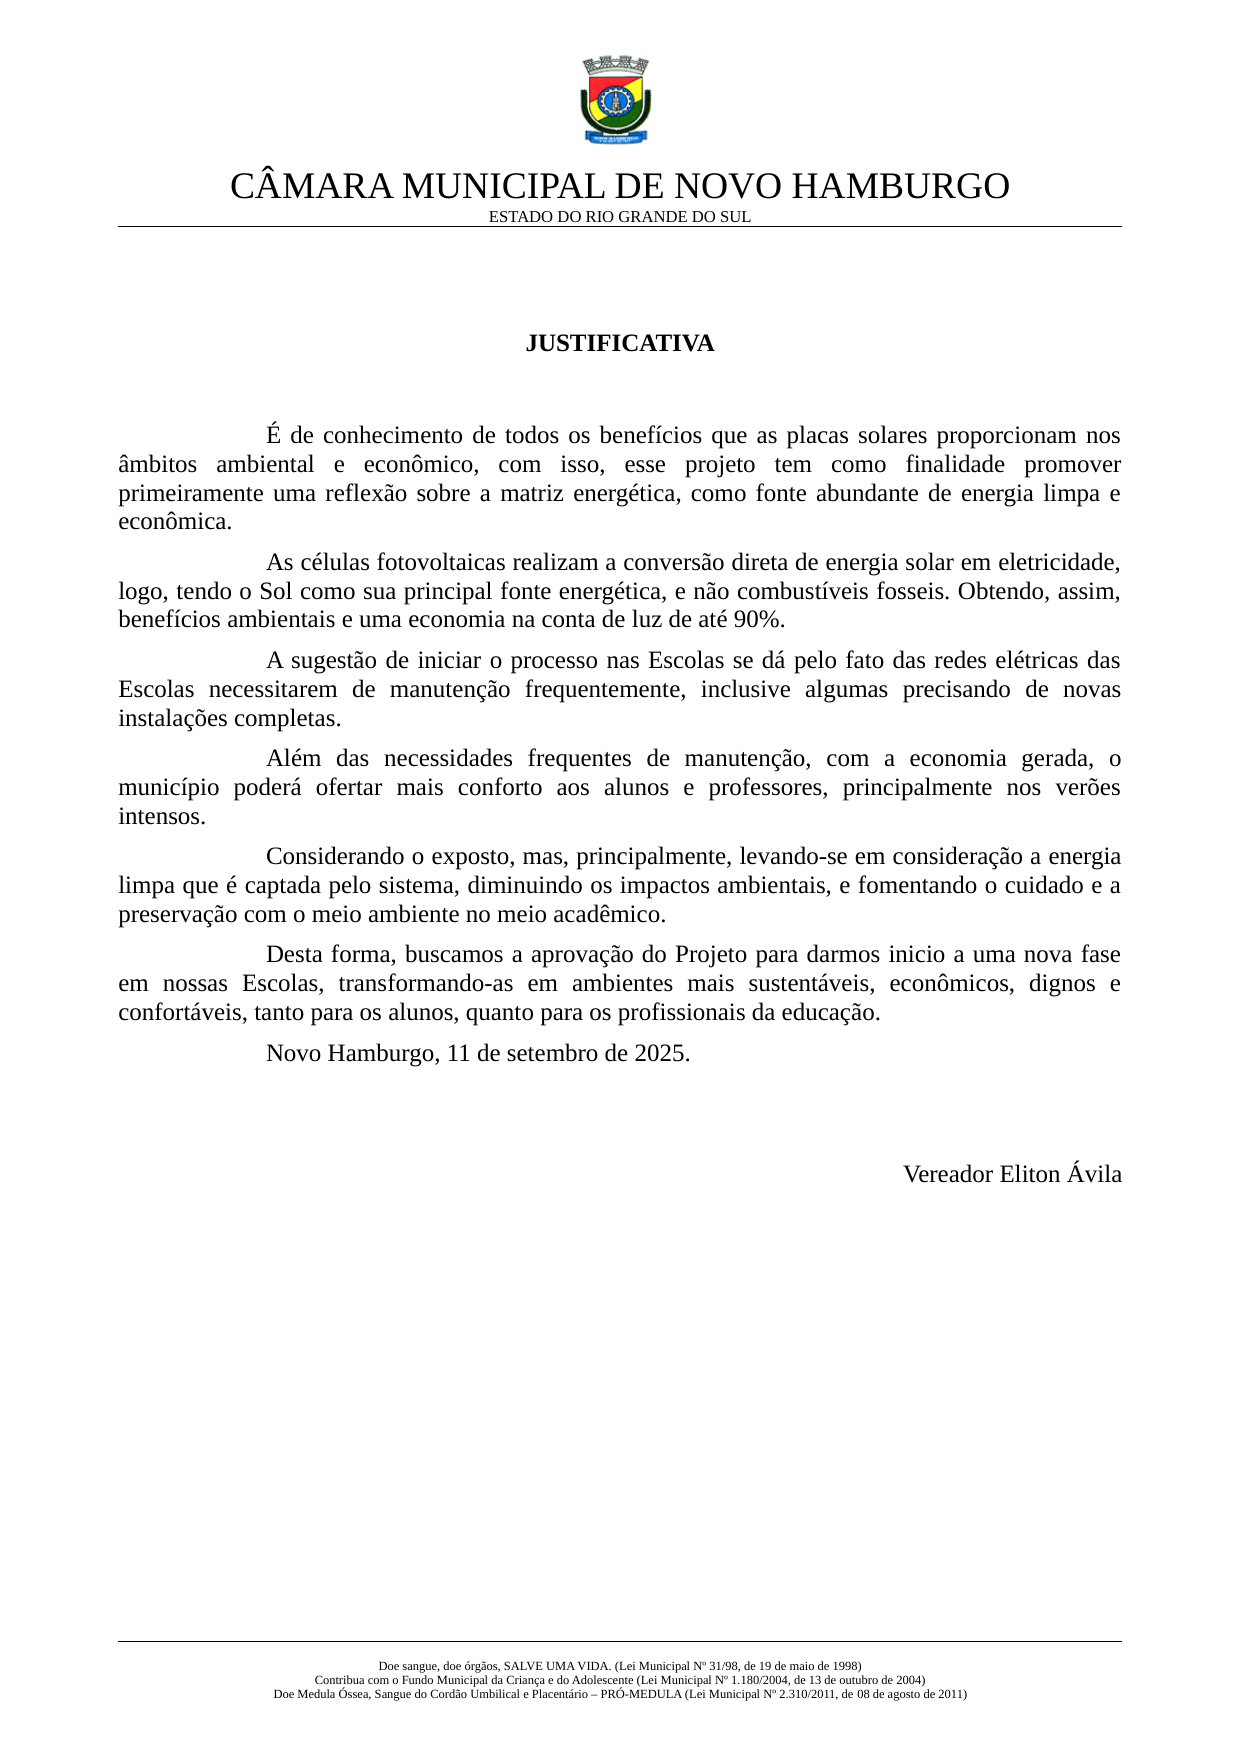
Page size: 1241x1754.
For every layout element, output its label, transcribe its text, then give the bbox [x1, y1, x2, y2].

text É de conhecimento de todos os benefícios que as placas solares proporcionam nos âmbitos ambiental e econômico, com isso, esse projeto tem como finalidade promover primeiramente uma reflexão sobre a matriz energética, como fonte abundante de energia limpa e econômica. [118, 420, 1122, 535]
text Desta forma, buscamos a aprovação do Projeto para darmos inicio a uma nova fase em nossas Escolas, transformando-as em ambientes mais sustentáveis, econômicos, dignos e confortáveis, tanto para os alunos, quanto para os profissionais da educação. [118, 939, 1122, 1026]
text A sugestão de iniciar o processo nas Escolas se dá pelo fato das redes elétricas das Escolas necessitarem de manutenção frequentemente, inclusive algumas precisando de novas instalações completas. [118, 645, 1122, 731]
text Vereador Eliton Ávila [118, 1159, 1122, 1187]
picture [574, 48, 655, 149]
text Novo Hamburgo, 11 de setembro de 2025. [118, 1038, 1122, 1066]
text Além das necessidades frequentes de manutenção, com a economia gerada, o município poderá ofertar mais conforto aos alunos e professores, principalmente nos verões intensos. [118, 743, 1122, 829]
text As células fotovoltaicas realizam a conversão direta de energia solar em eletricidade, logo, tendo o Sol como sua principal fonte energética, e não combustíveis fosseis. Obtendo, assim, benefícios ambientais e uma economia na conta de luz de até 90%. [118, 547, 1122, 633]
text JUSTIFICATIVA [118, 328, 1122, 357]
text Considerando o exposto, mas, principalmente, levando-se em consideração a energia limpa que é captada pelo sistema, diminuindo os impactos ambientais, e fomentando o cuidado e a preservação com o meio ambiente no meio acadêmico. [118, 841, 1122, 928]
